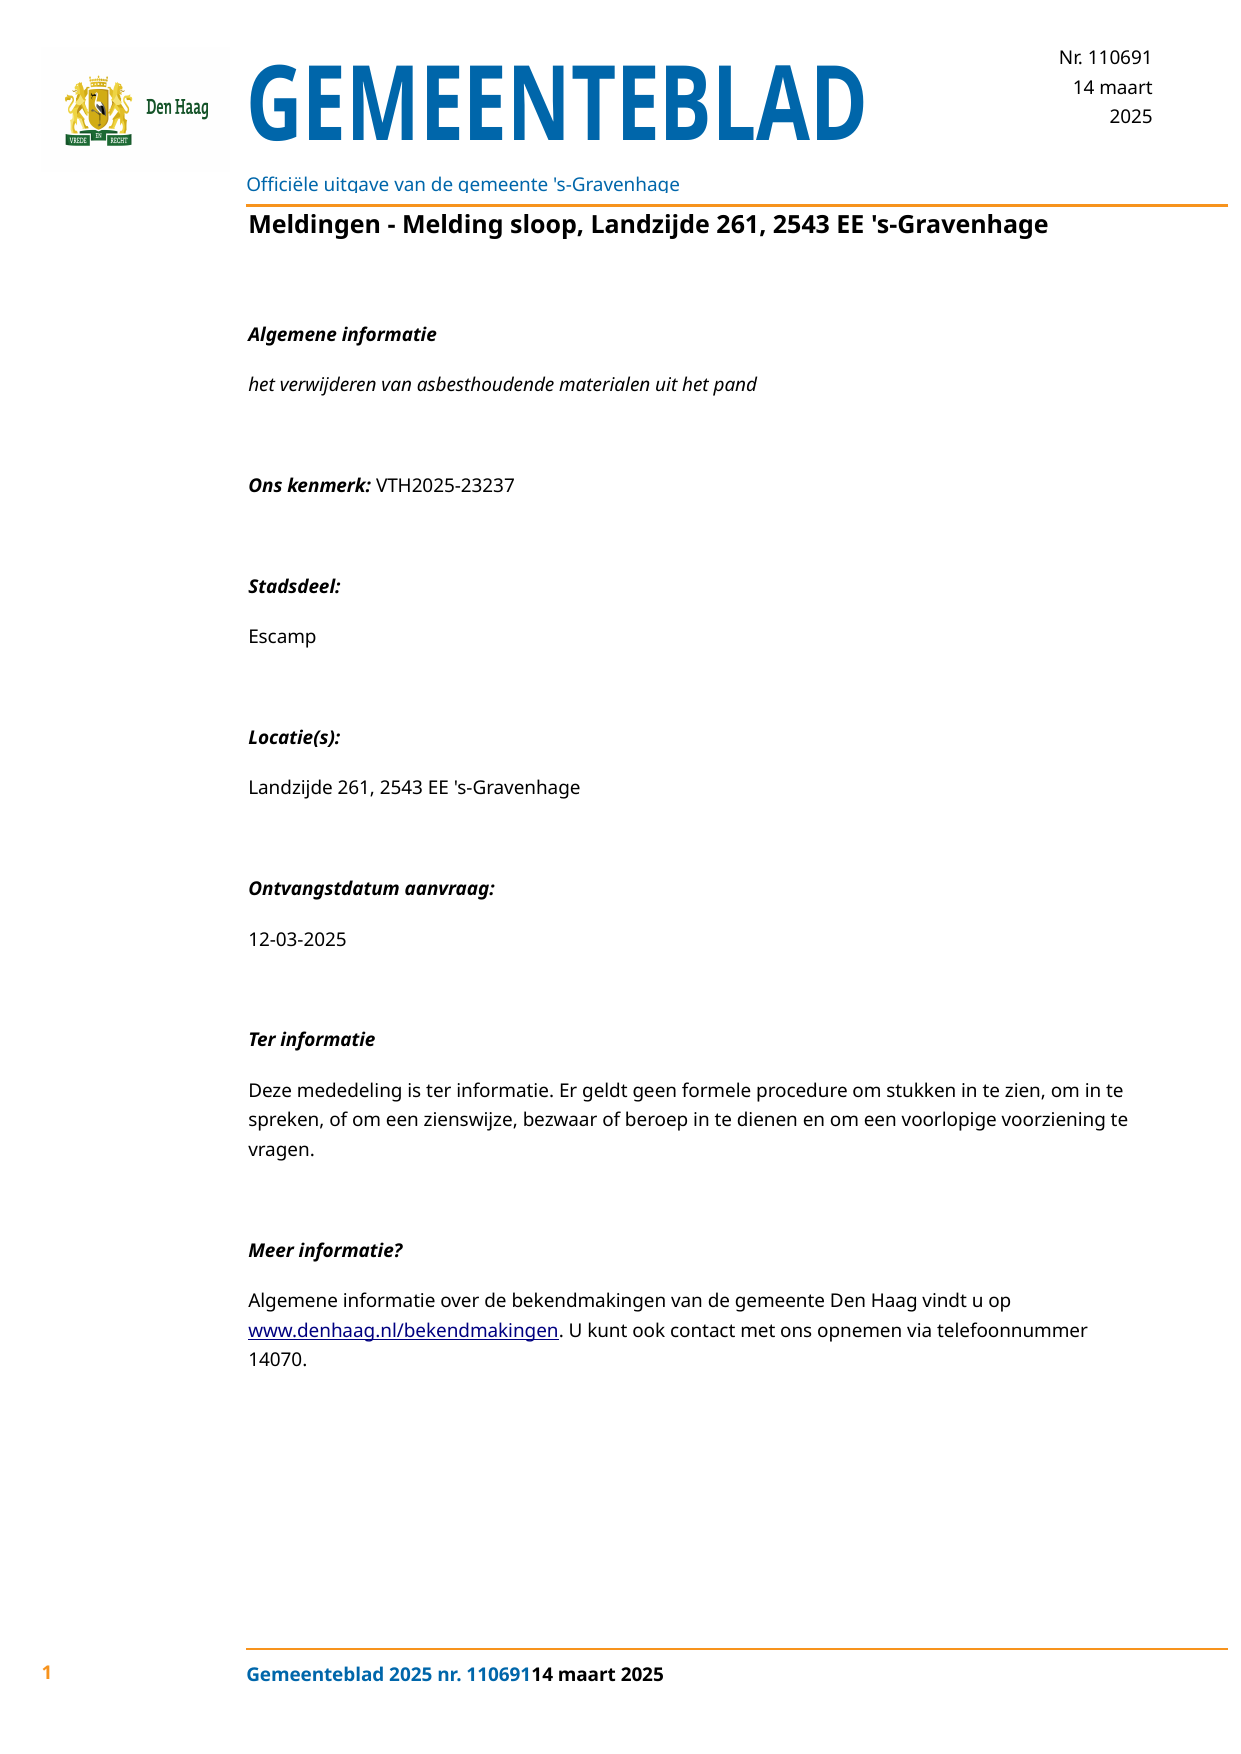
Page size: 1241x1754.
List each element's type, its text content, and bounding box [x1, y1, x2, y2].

text Algemene informatie over de bekendmakingen van de gemeente Den Haag vindt u op www.denhaag.nl/bekendmakingen. U kunt ook contact met ons opnemen via telefoonnummer 14070. [248, 1287, 1152, 1372]
text 12-03-2025 [248, 926, 1152, 951]
text Stadsdeel: [248, 573, 1152, 598]
text Escamp [248, 623, 1152, 649]
text Meer informatie? [248, 1237, 1152, 1263]
picture [41, 47, 231, 172]
text Algemene informatie [248, 321, 1152, 346]
text het verwijderen van asbesthoudende materialen uit het pand [248, 371, 1152, 397]
text Landzijde 261, 2543 EE 's-Gravenhage [248, 774, 1152, 800]
text Locatie(s): [248, 724, 1152, 750]
text Meldingen - Melding sloop, Landzijde 261, 2543 EE 's-Gravenhage [248, 207, 1152, 241]
text Deze mededeling is ter informatie. Er geldt geen formele procedure om stukken in te zien, om in te spreken, of om een zienswijze, bezwaar of beroep in te dienen en om een voorlopige voorziening te vragen. [248, 1077, 1152, 1162]
text Ontvangstdatum aanvraag: [248, 875, 1152, 901]
text Ons kenmerk: VTH2025-23237 [248, 472, 1152, 498]
text Ter informatie [248, 1027, 1152, 1052]
